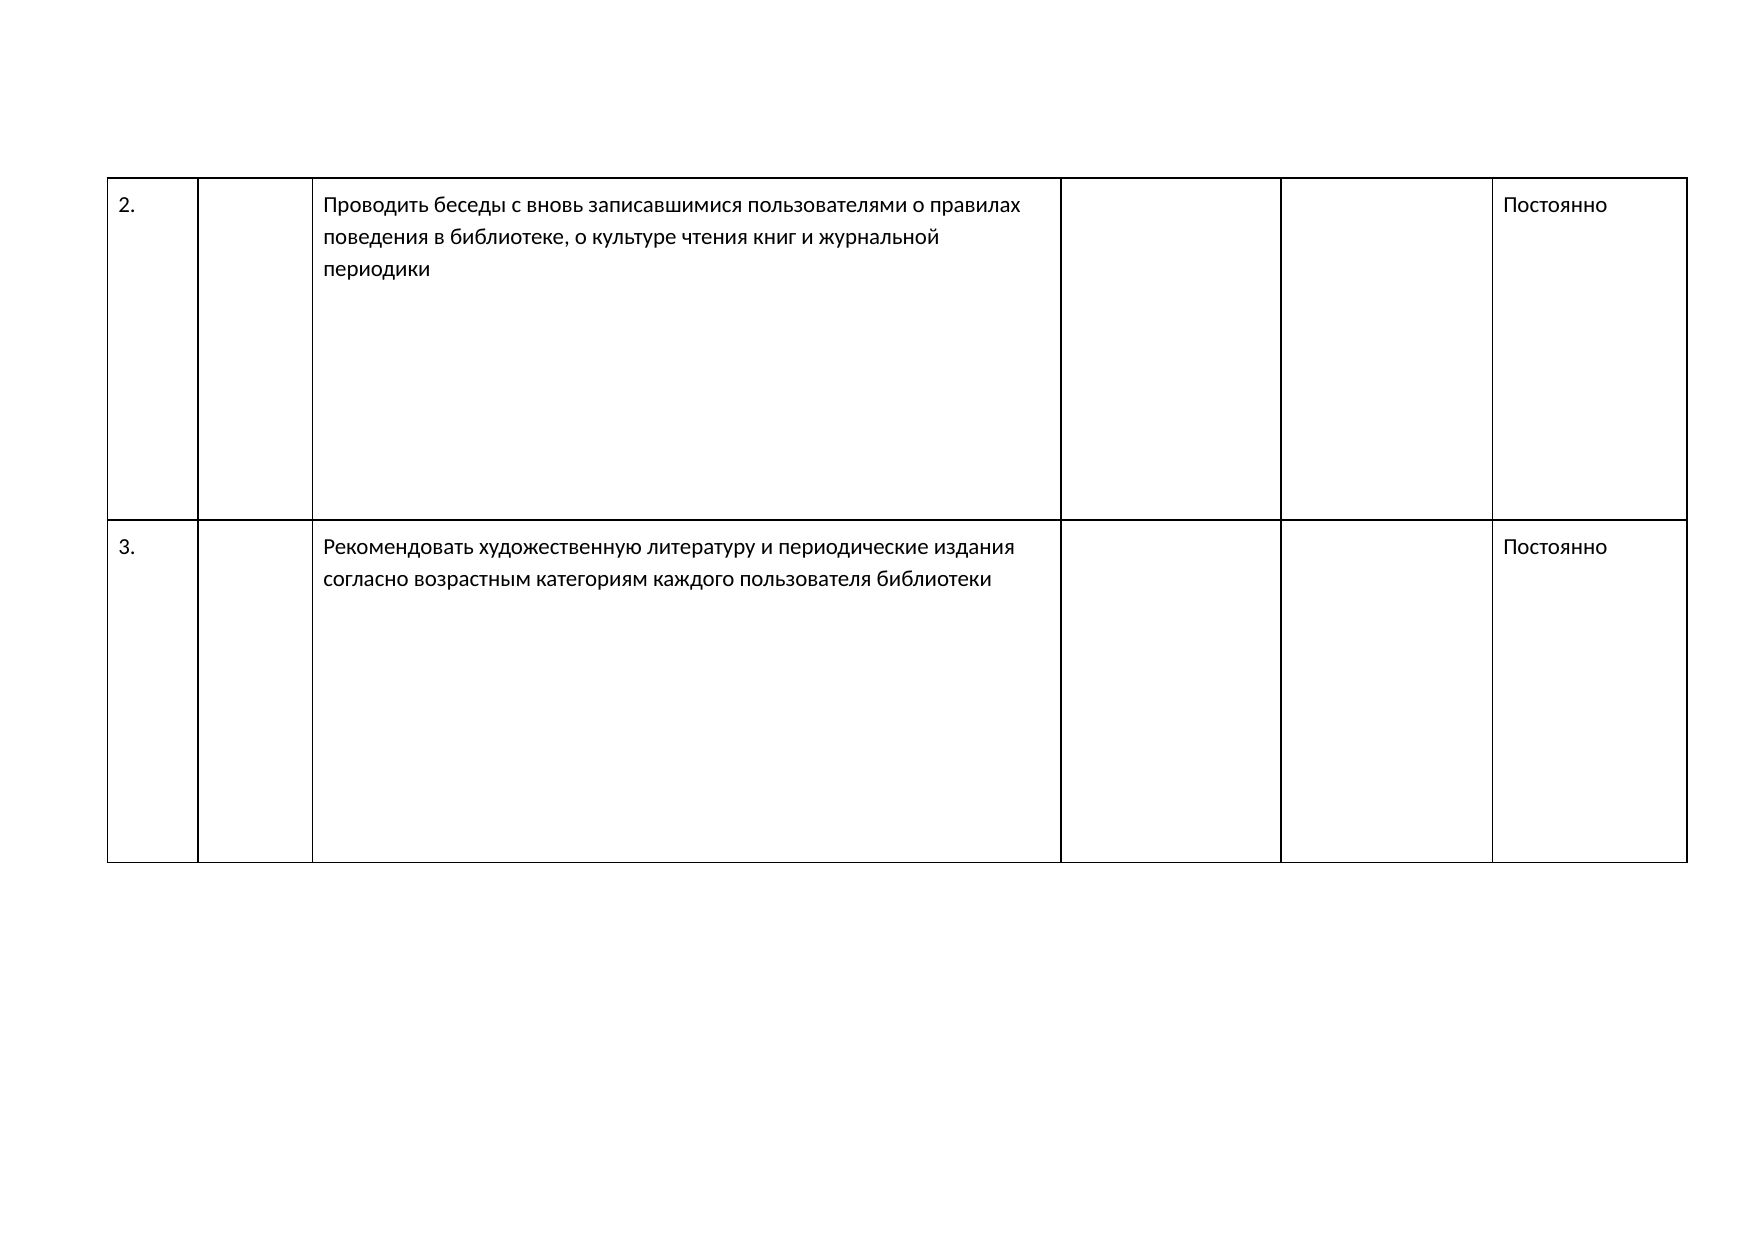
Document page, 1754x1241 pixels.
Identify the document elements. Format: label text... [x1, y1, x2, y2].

table_cell [1062, 179, 1280, 519]
table_cell [199, 179, 312, 519]
table_cell Рекомендовать художественную литературу и периодические издания согласно возрастным категориям каждого пользователя библиотеки [313, 521, 1060, 862]
table_cell 2. [108, 179, 197, 519]
table_cell Постоянно [1493, 179, 1686, 519]
table_cell [1282, 179, 1492, 519]
table_cell [199, 521, 312, 862]
table_cell Постоянно [1493, 521, 1686, 862]
table_cell 3. [108, 521, 197, 862]
table_cell [1062, 521, 1280, 862]
table_cell Проводить беседы с вновь записавшимися пользователями о правилах поведения в библиотеке, о культуре чтения книг и журнальной периодики [313, 179, 1060, 519]
table_cell [1282, 521, 1492, 862]
